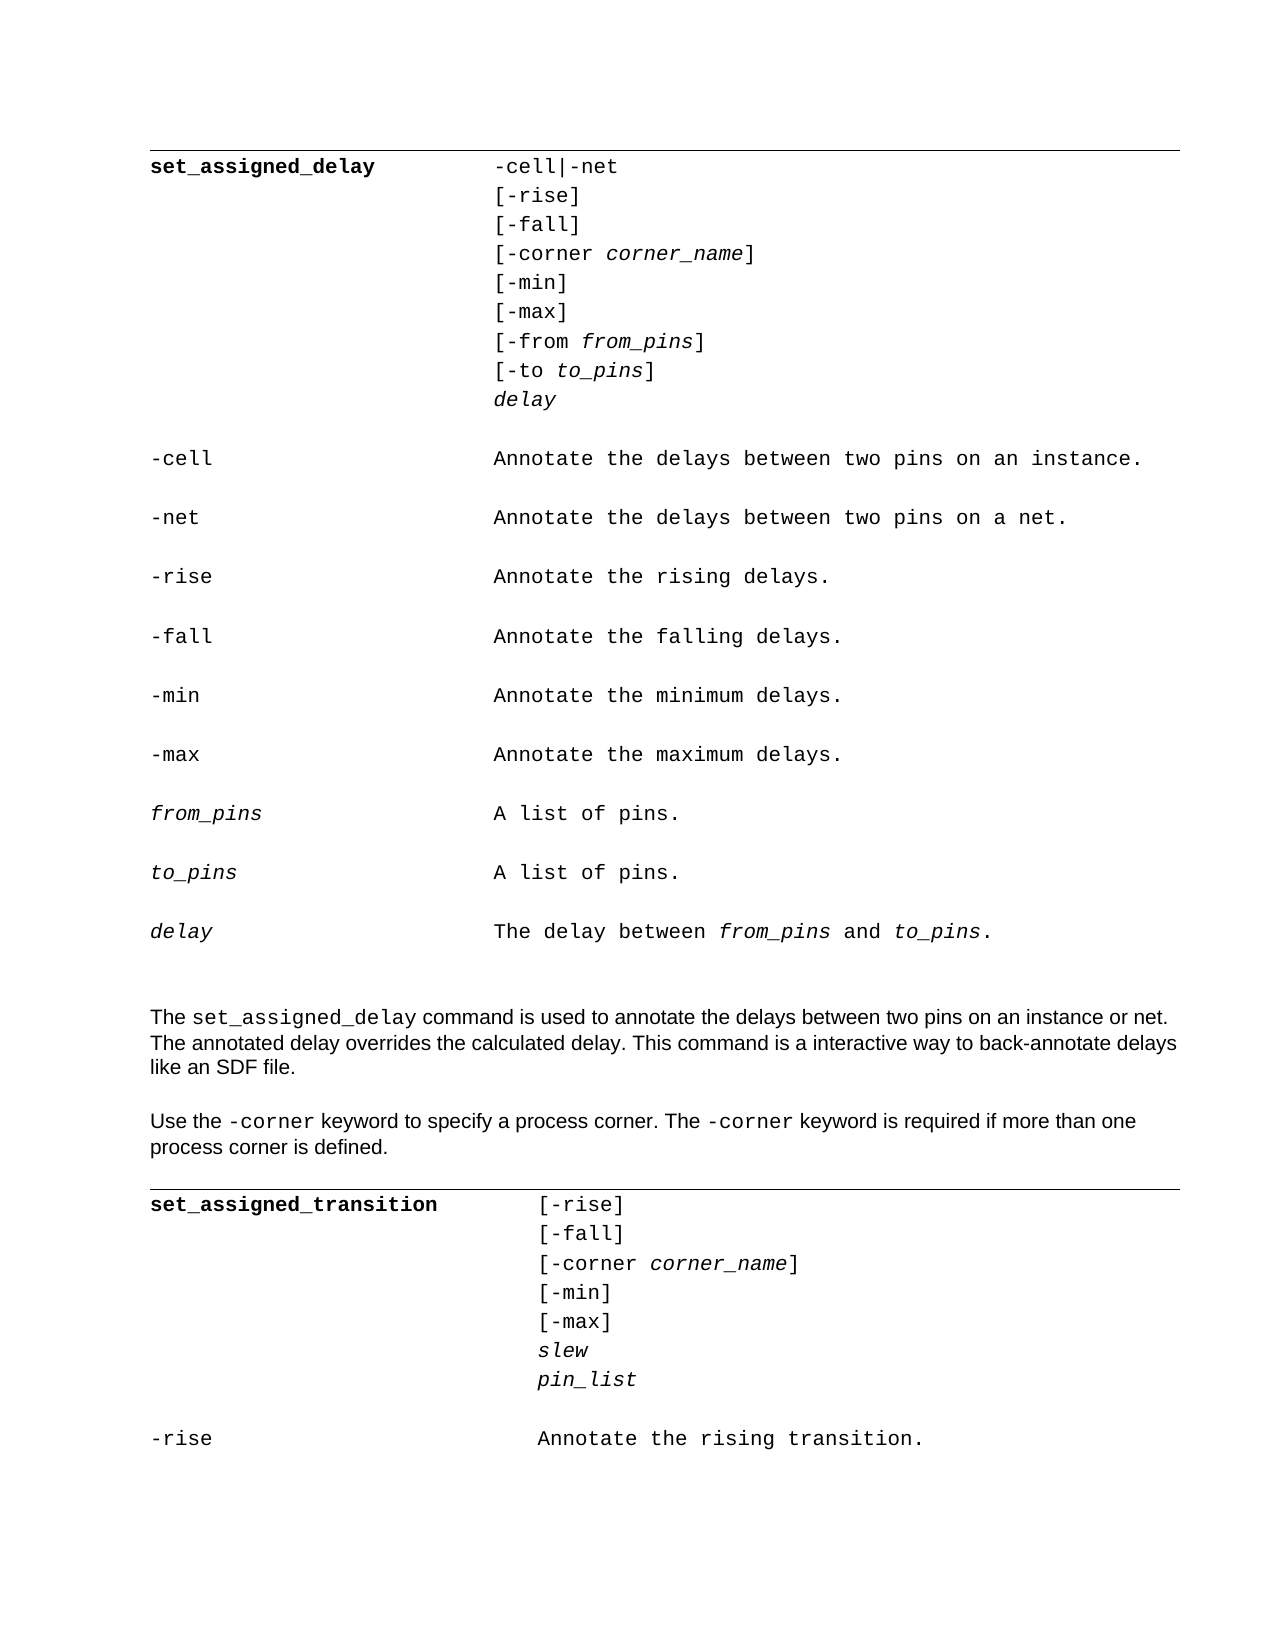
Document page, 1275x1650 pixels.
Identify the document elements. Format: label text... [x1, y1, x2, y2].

table_cell Annotate the maximum delays. [493, 739, 1180, 798]
table_cell -max [150, 739, 493, 798]
table_cell delay [150, 916, 493, 975]
table_cell Annotate the falling delays. [493, 620, 1180, 679]
table_cell A list of pins. [493, 798, 1180, 857]
table_cell -cell [150, 443, 493, 502]
table_cell Annotate the rising delays. [493, 561, 1180, 620]
table_header set_assigned_transition [150, 1190, 537, 1423]
table_header [-rise] [-fall] [-corner corner_name] [-min] [-max] slew pin_list [537, 1190, 1180, 1423]
table_cell -rise [150, 1423, 537, 1482]
table_cell Annotate the delays between two pins on an instance. [493, 443, 1180, 502]
table_cell -net [150, 502, 493, 561]
table_cell from_pins [150, 798, 493, 857]
table_cell to_pins [150, 857, 493, 916]
table_header set_assigned_delay [150, 151, 493, 443]
table_cell A list of pins. [493, 857, 1180, 916]
table_header -cell|-net [-rise] [-fall] [-corner corner_name] [-min] [-max] [-from from_pins] [-to to_pins] delay [493, 151, 1180, 443]
table_cell -rise [150, 561, 493, 620]
table_cell Annotate the minimum delays. [493, 679, 1180, 738]
text Use the -corner keyword to specify a process corner. The -corner keyword is required if more than one process corner is defined. [150, 1109, 1180, 1159]
text The set_assigned_delay command is used to annotate the delays between two pins on an instance or net. The annotated delay overrides the calculated delay. This command is a interactive way to back-annotate delays like an SDF file. [150, 1005, 1180, 1079]
table_cell Annotate the rising transition. [537, 1423, 1180, 1482]
table_cell -min [150, 679, 493, 738]
table_cell Annotate the delays between two pins on a net. [493, 502, 1180, 561]
table_cell The delay between from_pins and to_pins. [493, 916, 1180, 975]
table_cell -fall [150, 620, 493, 679]
